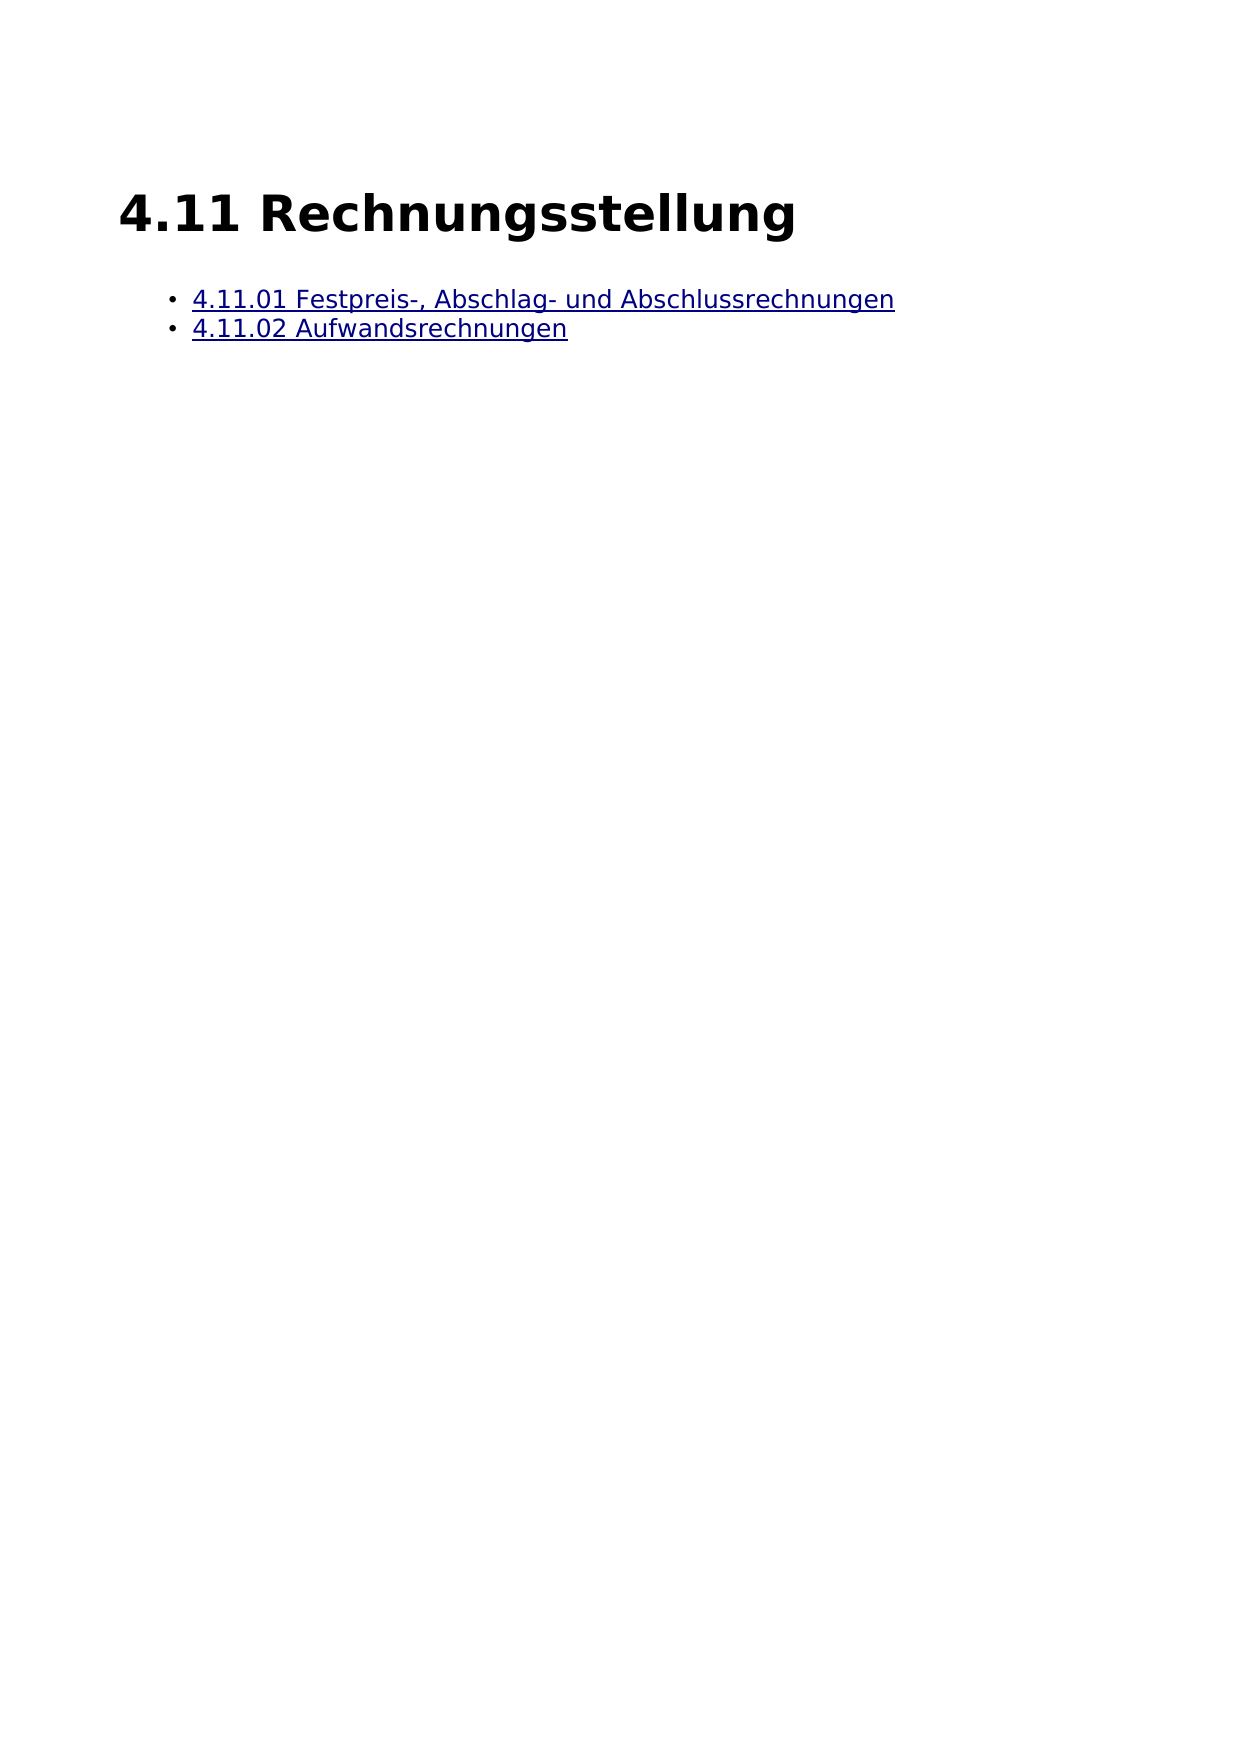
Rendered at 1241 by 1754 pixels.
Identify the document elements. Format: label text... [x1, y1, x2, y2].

list 4.11.01 Festpreis-, Abschlag- und Abschlussrechnungen [177, 285, 1122, 314]
subtitle 4.11 Rechnungsstellung [118, 185, 1122, 243]
list 4.11.02 Aufwandsrechnungen [177, 314, 1122, 343]
